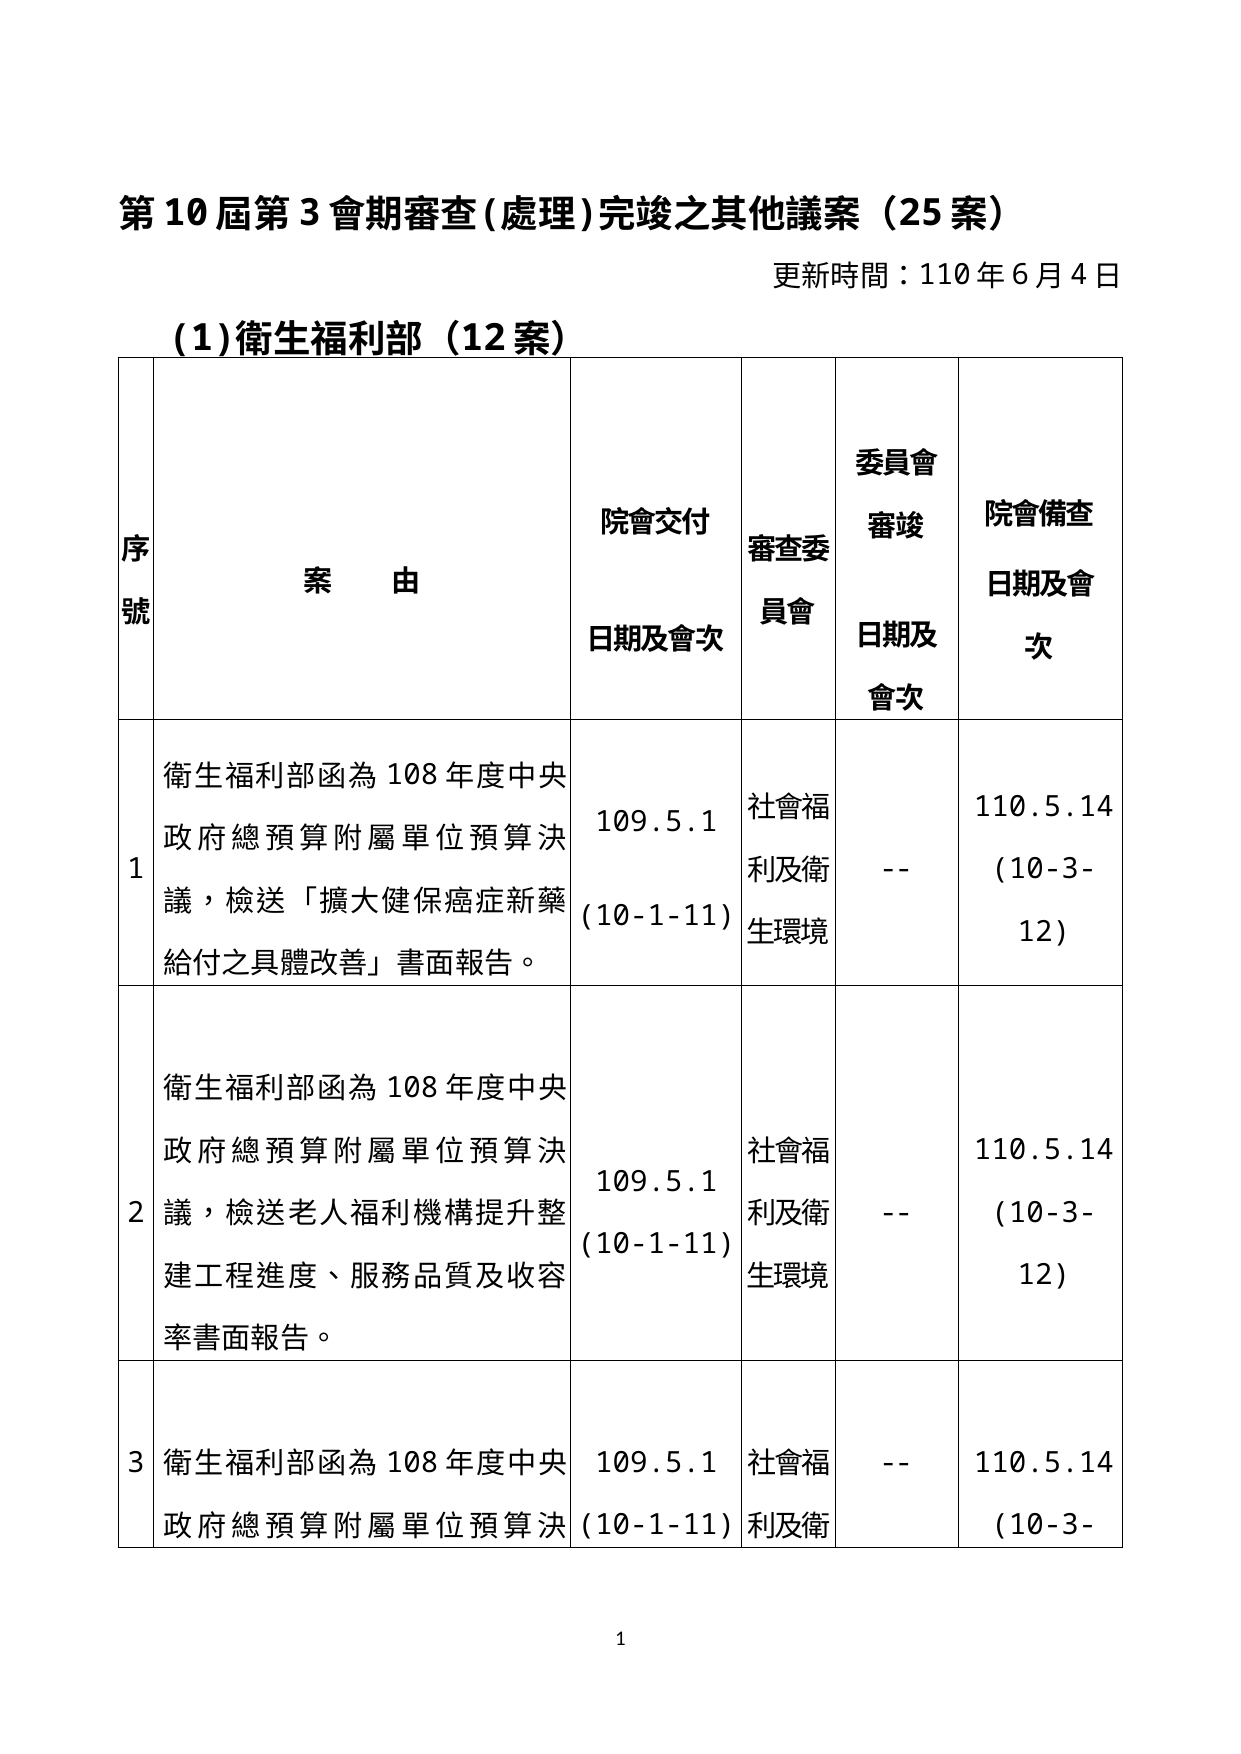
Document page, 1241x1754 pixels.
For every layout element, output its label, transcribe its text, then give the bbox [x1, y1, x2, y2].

table_header 案 由 [154, 358, 570, 719]
table_header 院會備查 日期及會次 [959, 358, 1122, 719]
table_header 序號 [119, 358, 153, 719]
table_header 院會交付 日期及會次 [571, 358, 741, 719]
table_cell 社會福利及衛生環境 [742, 720, 835, 985]
table_cell 衛生福利部函為108年度中央政府總預算附屬單位預算決議，檢送老人福利機構提升整建工程進度、服務品質及收容率書面報告。 [154, 986, 570, 1360]
table_cell 109.5.1 (10-1-11) [571, 986, 741, 1360]
table_cell [119, 986, 153, 1360]
table_header 審查委員會 [742, 358, 835, 719]
table_cell 109.5.1 (10-1-11) [571, 720, 741, 985]
text 更新時間：110年6月4日 [118, 232, 1122, 294]
table_cell 社會福利及衛 [742, 1361, 835, 1547]
table_cell 衛生福利部函為108年度中央政府總預算附屬單位預算決 [154, 1361, 570, 1547]
table_cell 110.5.14 (10-3- [959, 1361, 1122, 1547]
table_cell 110.5.14 (10-3-12) [959, 720, 1122, 985]
subtitle 衛生福利部（12案） [168, 294, 1122, 357]
table_cell [119, 1361, 153, 1547]
table_cell -- [836, 1361, 958, 1547]
table_cell 110.5.14 (10-3-12) [959, 986, 1122, 1360]
table_cell 109.5.1 (10-1-11) [571, 1361, 741, 1547]
table_cell [119, 720, 153, 985]
table_header 委員會審竣 日期及會次 [836, 358, 958, 719]
table_cell 社會福利及衛生環境 [742, 986, 835, 1360]
table_cell -- [836, 986, 958, 1360]
text 第10屆第3會期審查(處理)完竣之其他議案（25案） [118, 169, 1122, 232]
table_cell 衛生福利部函為108年度中央政府總預算附屬單位預算決議，檢送「擴大健保癌症新藥給付之具體改善」書面報告。 [154, 720, 570, 985]
table_cell -- [836, 720, 958, 985]
